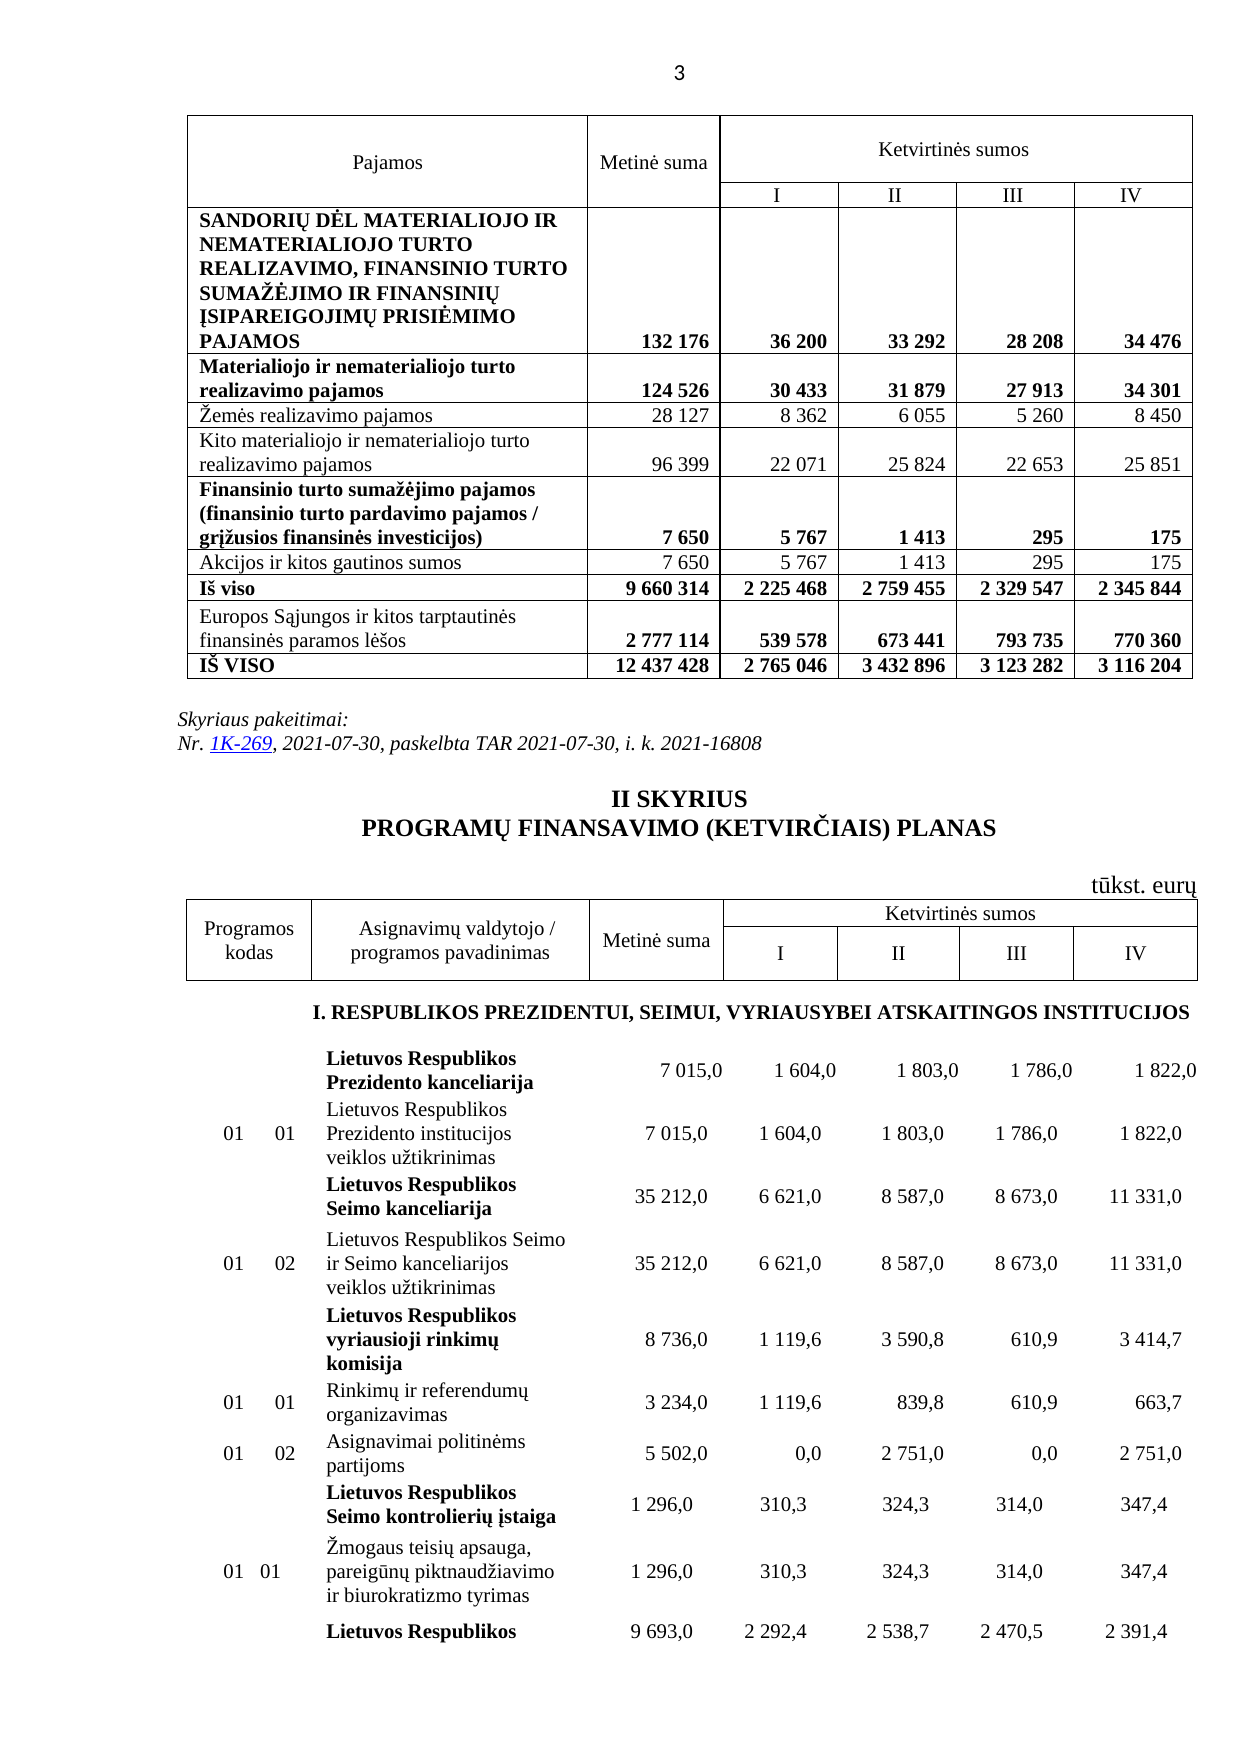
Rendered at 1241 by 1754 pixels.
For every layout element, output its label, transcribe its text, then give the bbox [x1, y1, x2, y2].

table_cell 3 123 282 [957, 654, 1074, 677]
table_cell 1 413 [839, 550, 956, 574]
table_cell 8 673,0 [945, 1169, 1058, 1223]
table_cell 2 538,7 [808, 1611, 930, 1651]
table_cell IV [1074, 927, 1197, 979]
table_cell 324,3 [808, 1477, 930, 1531]
table_header [311, 870, 589, 899]
table_cell 310,3 [694, 1531, 808, 1611]
table_cell 8 736,0 [574, 1303, 708, 1375]
table_cell [245, 1611, 282, 1651]
table_cell Lietuvos Respublikos Seimo kanceliarija [296, 1169, 574, 1223]
table_cell 0,0 [945, 1429, 1058, 1477]
table_cell 11 331,0 [1059, 1223, 1183, 1303]
table_cell I [724, 927, 837, 979]
table_cell SANDORIŲ DĖL MATERIALIOJO IR NEMATERIALIOJO TURTO REALIZAVIMO, FINANSINIO TURTO SUMAŽĖJIMO IR FINANSINIŲ ĮSIPAREIGOJIMŲ PRISIĖMIMO PAJAMOS [188, 208, 587, 353]
table_cell 34 301 [1075, 354, 1192, 402]
table_cell [245, 1477, 282, 1531]
table_cell Ketvirtinės sumos [724, 900, 1197, 926]
table_cell 610,9 [945, 1375, 1058, 1429]
table_cell 539 578 [721, 601, 838, 652]
table_cell 1 119,6 [709, 1375, 822, 1429]
table_cell 25 851 [1075, 428, 1192, 476]
table_cell [245, 1169, 296, 1223]
table_cell 01 [187, 1097, 245, 1169]
table_cell 6 621,0 [709, 1169, 822, 1223]
table_cell 3 116 204 [1075, 654, 1192, 677]
table_cell Finansinio turto sumažėjimo pajamos (finansinio turto pardavimo pajamos / grįžusios finansinės investicijos) [188, 477, 587, 549]
table_cell 1 822,0 [1059, 1097, 1183, 1169]
table_cell 8 362 [721, 403, 838, 427]
table_cell [1168, 1611, 1183, 1651]
table_cell 0,0 [709, 1429, 822, 1477]
table_cell 1 119,6 [709, 1303, 822, 1375]
table_cell 01 [245, 1097, 296, 1169]
table_header Metinė suma [588, 116, 719, 207]
table_header [723, 870, 837, 899]
table_cell 02 [245, 1429, 296, 1477]
table_cell 27 913 [957, 354, 1074, 402]
table_cell 175 [1075, 550, 1192, 574]
table_cell Asignavimų valdytojo / programos pavadinimas [312, 900, 589, 979]
table_cell 35 212,0 [574, 1223, 708, 1303]
table_cell Lietuvos Respublikos Seimo kontrolierių įstaiga [282, 1477, 560, 1531]
table_cell 36 200 [721, 208, 838, 353]
table_cell 12 437 428 [588, 654, 719, 677]
table_cell IŠ VISO [188, 654, 587, 677]
table_cell 2 470,5 [930, 1611, 1044, 1651]
table_cell 347,4 [1044, 1477, 1168, 1531]
table_cell 1 803,0 [822, 1097, 945, 1169]
table_cell 1 413 [839, 477, 956, 549]
table_cell 310,3 [694, 1477, 808, 1531]
table_cell IV [1075, 183, 1192, 207]
table_cell 7 015,0 [574, 1097, 708, 1169]
table_cell 2 391,4 [1044, 1611, 1168, 1651]
table_cell 96 399 [588, 428, 719, 476]
table_cell [1183, 1477, 1198, 1531]
table_header Ketvirtinės sumos [721, 116, 1192, 182]
table_cell 01 [187, 1223, 245, 1303]
table_cell 2 329 547 [957, 575, 1074, 599]
table_cell III [960, 927, 1073, 979]
table_cell 2 759 455 [839, 575, 956, 599]
table_cell I [721, 183, 838, 207]
table_cell 5 767 [721, 477, 838, 549]
text Skyriaus pakeitimai: [177, 707, 1181, 731]
table_cell 2 765 046 [721, 654, 838, 677]
table_cell Lietuvos Respublikos Prezidento institucijos veiklos užtikrinimas [296, 1097, 574, 1169]
table_cell 2 751,0 [822, 1429, 945, 1477]
table_cell Lietuvos Respublikos Prezidento kanceliarija [311, 1043, 589, 1097]
table_cell 5 260 [957, 403, 1074, 427]
table_cell 8 587,0 [822, 1169, 945, 1223]
table_cell 314,0 [930, 1531, 1044, 1611]
table_cell 663,7 [1059, 1375, 1183, 1429]
table_cell 3 590,8 [822, 1303, 945, 1375]
table_cell 5 502,0 [574, 1429, 708, 1477]
table_header [187, 870, 245, 899]
table_cell [1183, 1429, 1198, 1477]
table_cell [1183, 1375, 1198, 1429]
table_cell 295 [957, 550, 1074, 574]
table_cell Lietuvos Respublikos [282, 1611, 560, 1651]
table_cell 1 822,0 [1073, 1043, 1198, 1097]
table_cell [1183, 1097, 1198, 1169]
table_header [589, 870, 723, 899]
table_header [837, 870, 959, 899]
table_cell Lietuvos Respublikos vyriausioji rinkimų komisija [296, 1303, 574, 1375]
table_header tūkst. eurų [960, 870, 1198, 899]
table_cell Iš viso [188, 575, 587, 599]
table_cell 6 621,0 [709, 1223, 822, 1303]
table_cell III [957, 183, 1074, 207]
table_cell Kito materialiojo ir nematerialiojo turto realizavimo pajamos [188, 428, 587, 476]
table_cell 2 292,4 [694, 1611, 808, 1651]
table_cell [1183, 1223, 1198, 1303]
table_cell Programos kodas [187, 900, 311, 979]
table_cell II [839, 183, 956, 207]
table_cell [1183, 1303, 1198, 1375]
table_cell [1168, 1531, 1183, 1611]
table_cell 324,3 [808, 1531, 930, 1611]
table_cell 347,4 [1044, 1531, 1168, 1611]
table_cell 1 604,0 [709, 1097, 822, 1169]
table_cell Žemės realizavimo pajamos [188, 403, 587, 427]
table_cell Asignavimai politinėms partijoms [296, 1429, 574, 1477]
table_cell 31 879 [839, 354, 956, 402]
table_cell 02 [245, 1223, 296, 1303]
table_cell 11 331,0 [1059, 1169, 1183, 1223]
table_cell Akcijos ir kitos gautinos sumos [188, 550, 587, 574]
table_cell [245, 1043, 311, 1097]
table_cell 30 433 [721, 354, 838, 402]
table_cell 3 234,0 [574, 1375, 708, 1429]
table_cell 35 212,0 [574, 1169, 708, 1223]
table_cell 8 587,0 [822, 1223, 945, 1303]
table_cell Lietuvos Respublikos Seimo ir Seimo kanceliarijos veiklos užtikrinimas [296, 1223, 574, 1303]
table_cell 7 650 [588, 550, 719, 574]
table_cell 1 786,0 [960, 1043, 1073, 1097]
table_cell 01 [187, 1531, 245, 1611]
table_cell [187, 1043, 245, 1097]
table_cell 3 432 896 [839, 654, 956, 677]
table_cell 295 [957, 477, 1074, 549]
table_cell 2 751,0 [1059, 1429, 1183, 1477]
table_cell 1 803,0 [837, 1043, 959, 1097]
table_cell [1183, 1169, 1198, 1223]
table_cell Rinkimų ir referendumų organizavimas [296, 1375, 574, 1429]
table_cell [187, 1477, 245, 1531]
table_cell 33 292 [839, 208, 956, 353]
table_cell 7 015,0 [589, 1043, 723, 1097]
table_cell 34 476 [1075, 208, 1192, 353]
table_cell 7 650 [588, 477, 719, 549]
table_cell Materialiojo ir nematerialiojo turto realizavimo pajamos [188, 354, 587, 402]
table_cell Metinė suma [590, 900, 723, 979]
table_cell 01 [187, 1429, 245, 1477]
table_cell [1183, 1611, 1198, 1651]
text Nr. 1K-269, 2021-07-30, paskelbta TAR 2021-07-30, i. k. 2021-16808 [177, 731, 1181, 755]
table_cell 673 441 [839, 601, 956, 652]
table_cell [187, 981, 245, 1043]
table_cell 5 767 [721, 550, 838, 574]
text II SKYRIUS [177, 784, 1181, 813]
table_cell 8 673,0 [945, 1223, 1058, 1303]
table_cell 8 450 [1075, 403, 1192, 427]
table_cell 01 [245, 1531, 282, 1611]
table_cell 2 225 468 [721, 575, 838, 599]
table_cell [187, 1611, 245, 1651]
table_cell 1 786,0 [945, 1097, 1058, 1169]
table_cell 1 296,0 [560, 1477, 694, 1531]
table_cell [187, 1303, 245, 1375]
table_cell 01 [245, 1375, 296, 1429]
text PROGRAMŲ FINANSAVIMO (KETVIRČIAIS) PLANAS [177, 813, 1181, 842]
table_cell [187, 1169, 245, 1223]
table_cell 770 360 [1075, 601, 1192, 652]
table_cell [1168, 1477, 1183, 1531]
table_cell [1183, 1531, 1198, 1611]
table_cell 9 693,0 [560, 1611, 694, 1651]
table_cell 793 735 [957, 601, 1074, 652]
table_cell 28 127 [588, 403, 719, 427]
table_cell 1 296,0 [560, 1531, 694, 1611]
table_cell 6 055 [839, 403, 956, 427]
table_cell 175 [1075, 477, 1192, 549]
table_header Pajamos [188, 116, 587, 207]
table_cell 124 526 [588, 354, 719, 402]
table_cell 132 176 [588, 208, 719, 353]
table_cell 28 208 [957, 208, 1074, 353]
table_cell Europos Sąjungos ir kitos tarptautinės finansinės paramos lėšos [188, 601, 587, 652]
table_cell 2 345 844 [1075, 575, 1192, 599]
table_header [245, 870, 311, 899]
table_cell 9 660 314 [588, 575, 719, 599]
table_cell I. RESPUBLIKOS PREZIDENTUI, SEIMUI, VYRIAUSYBEI ATSKAITINGOS INSTITUCIJOS [311, 981, 1198, 1043]
table_cell 25 824 [839, 428, 956, 476]
table_cell 314,0 [930, 1477, 1044, 1531]
table_cell [245, 1303, 296, 1375]
table_cell 01 [187, 1375, 245, 1429]
table_cell 2 777 114 [588, 601, 719, 652]
table_cell 839,8 [822, 1375, 945, 1429]
table_cell 1 604,0 [723, 1043, 837, 1097]
table_cell 3 414,7 [1059, 1303, 1183, 1375]
table_cell II [838, 927, 959, 979]
table_cell [245, 981, 311, 1043]
table_cell 22 071 [721, 428, 838, 476]
table_cell 22 653 [957, 428, 1074, 476]
table_cell 610,9 [945, 1303, 1058, 1375]
table_cell Žmogaus teisių apsauga, pareigūnų piktnaudžiavimo ir biurokratizmo tyrimas [282, 1531, 560, 1611]
